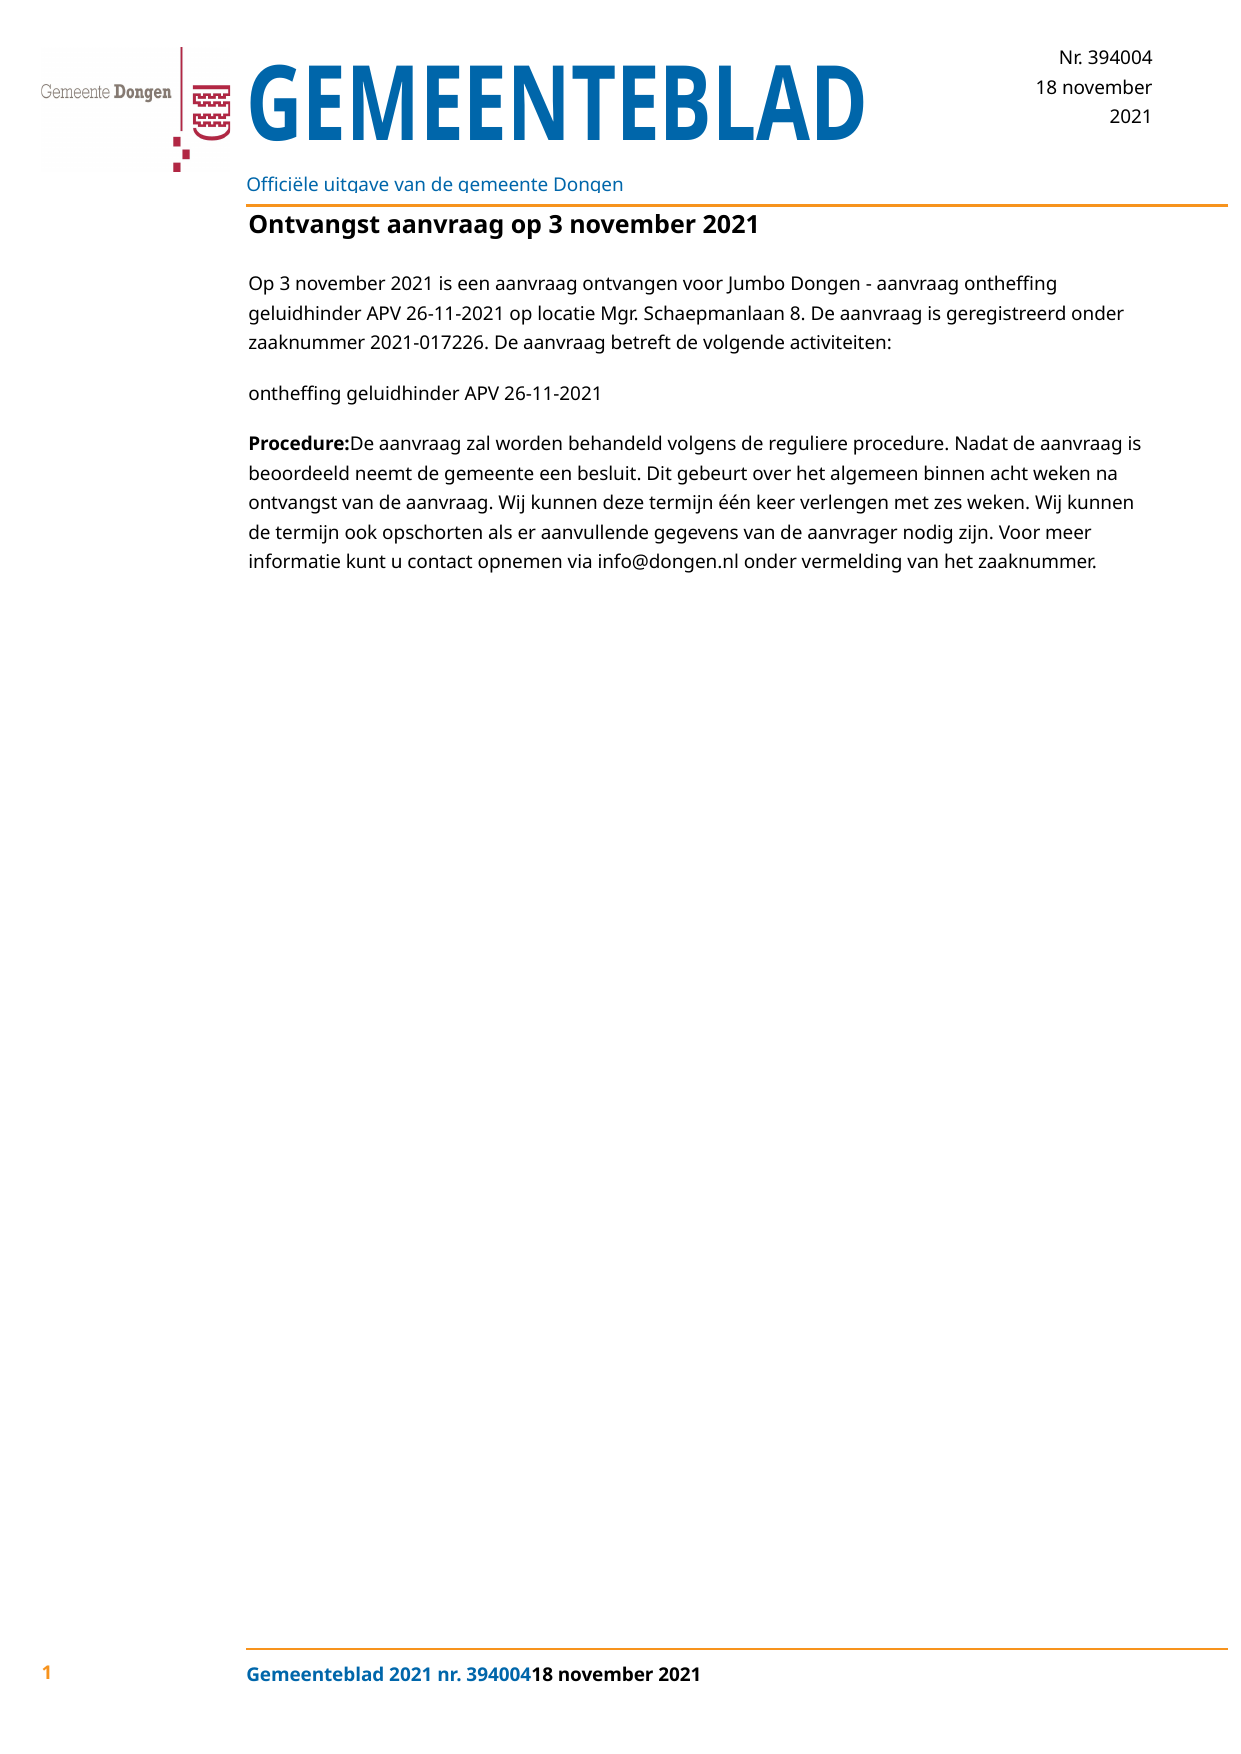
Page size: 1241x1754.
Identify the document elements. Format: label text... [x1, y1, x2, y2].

text Op 3 november 2021 is een aanvraag ontvangen voor Jumbo Dongen - aanvraag ontheffing geluidhinder APV 26-11-2021 op locatie Mgr. Schaepmanlaan 8. De aanvraag is geregistreerd onder zaaknummer 2021-017226. De aanvraag betreft de volgende activiteiten: [248, 270, 1152, 355]
text Ontvangst aanvraag op 3 november 2021 [248, 207, 1152, 241]
picture [41, 47, 231, 172]
text Procedure:De aanvraag zal worden behandeld volgens de reguliere procedure. Nadat de aanvraag is beoordeeld neemt de gemeente een besluit. Dit gebeurt over het algemeen binnen acht weken na ontvangst van de aanvraag. Wij kunnen deze termijn één keer verlengen met zes weken. Wij kunnen de termijn ook opschorten als er aanvullende gegevens van de aanvrager nodig zijn. Voor meer informatie kunt u contact opnemen via info@dongen.nl onder vermelding van het zaaknummer. [248, 430, 1152, 574]
text ontheffing geluidhinder APV 26-11-2021 [248, 380, 1152, 406]
